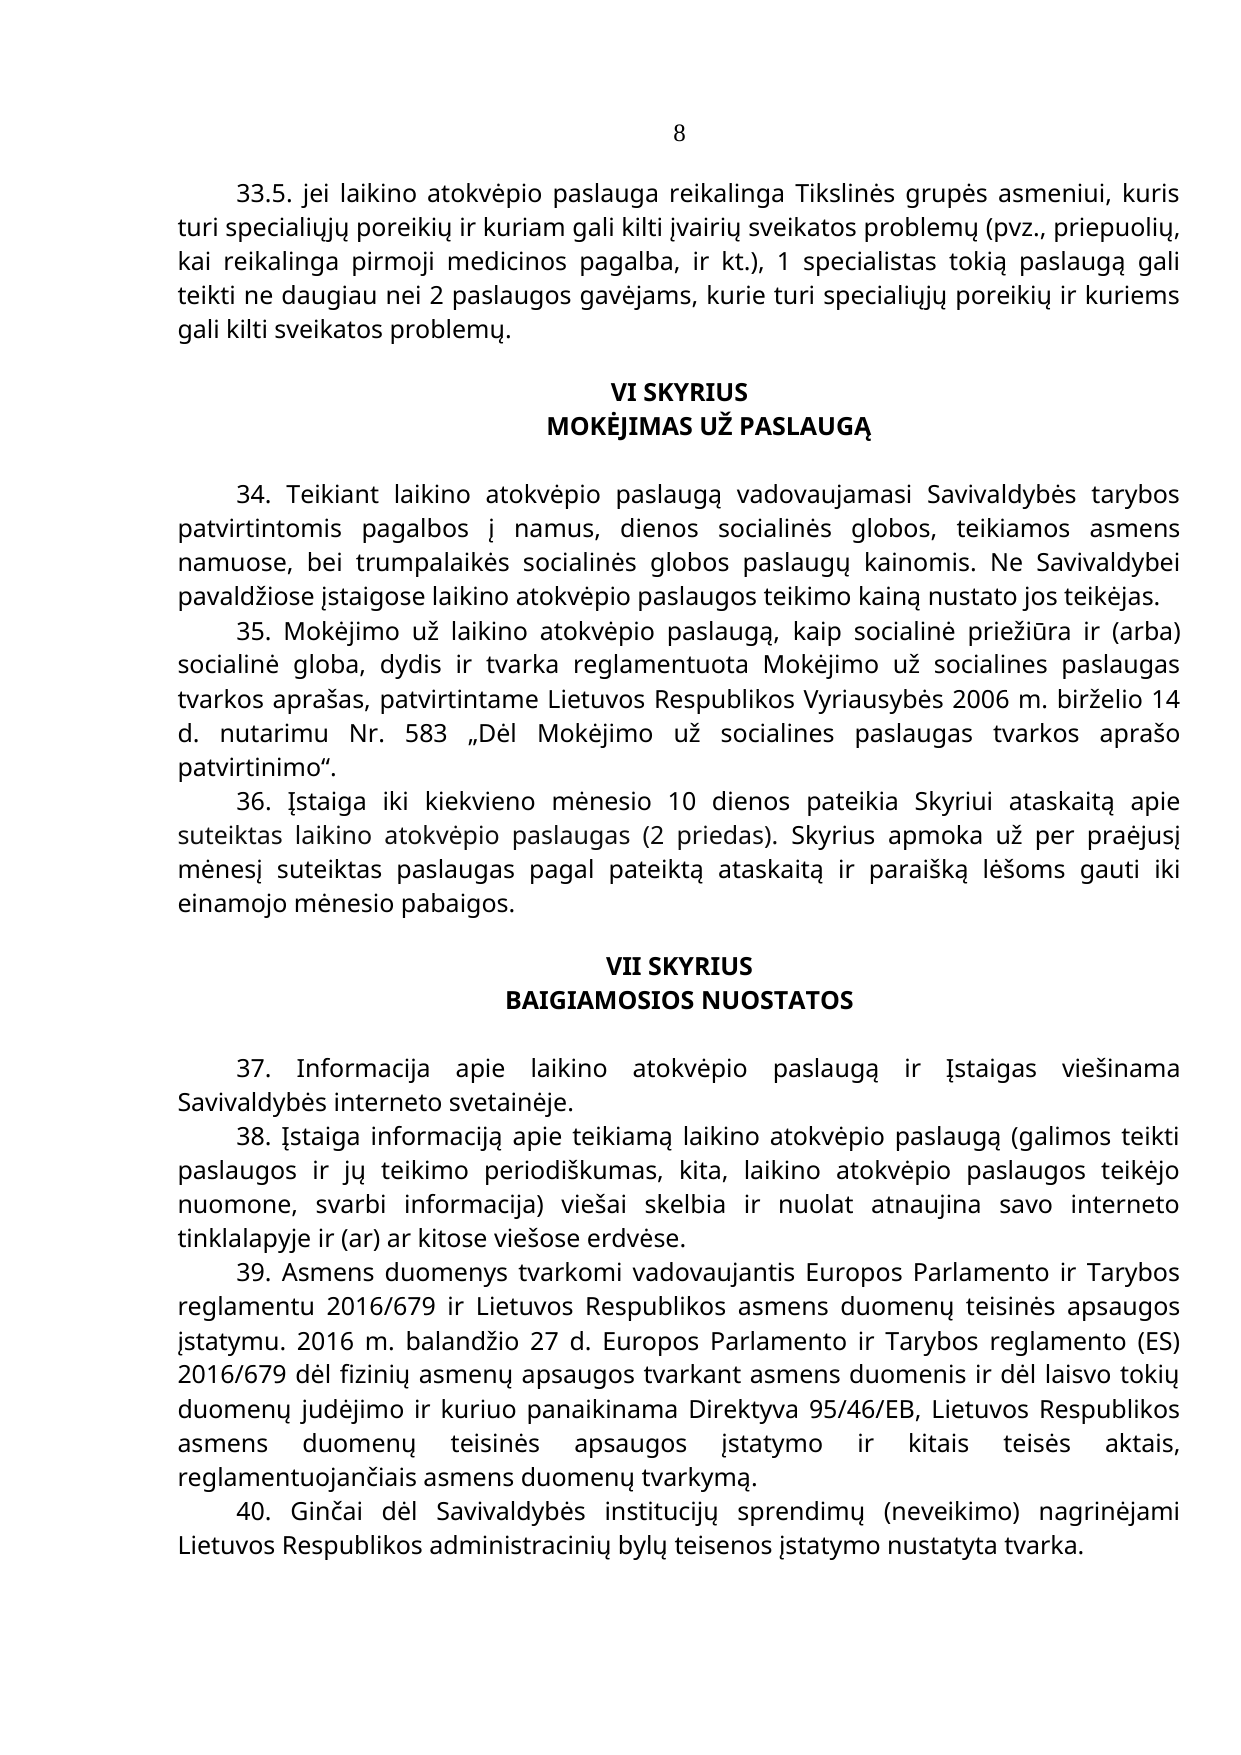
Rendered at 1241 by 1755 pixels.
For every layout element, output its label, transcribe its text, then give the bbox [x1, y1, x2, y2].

text VI SKYRIUS [177, 375, 1181, 409]
text 36. Įstaiga iki kiekvieno mėnesio 10 dienos pateikia Skyriui ataskaitą apie suteiktas laikino atokvėpio paslaugas (2 priedas). Skyrius apmoka už per praėjusį mėnesį suteiktas paslaugas pagal pateiktą ataskaitą ir paraišką lėšoms gauti iki einamojo mėnesio pabaigos. [177, 783, 1181, 920]
text 40. Ginčai dėl Savivaldybės institucijų sprendimų (neveikimo) nagrinėjami Lietuvos Respublikos administracinių bylų teisenos įstatymo nustatyta tvarka. [177, 1493, 1181, 1562]
text BAIGIAMOSIOS NUOSTATOS [177, 982, 1181, 1017]
text 33.5. jei laikino atokvėpio paslauga reikalinga Tikslinės grupės asmeniui, kuris turi specialiųjų poreikių ir kuriam gali kilti įvairių sveikatos problemų (pvz., priepuolių, kai reikalinga pirmoji medicinos pagalba, ir kt.), 1 specialistas tokią paslaugą gali teikti ne daugiau nei 2 paslaugos gavėjams, kurie turi specialiųjų poreikių ir kuriems gali kilti sveikatos problemų. [177, 176, 1181, 346]
text 37. Informacija apie laikino atokvėpio paslaugą ir Įstaigas viešinama Savivaldybės interneto svetainėje. [177, 1051, 1181, 1119]
text VII SKYRIUS [177, 948, 1181, 982]
text 34. Teikiant laikino atokvėpio paslaugą vadovaujamasi Savivaldybės tarybos patvirtintomis pagalbos į namus, dienos socialinės globos, teikiamos asmens namuose, bei trumpalaikės socialinės globos paslaugų kainomis. Ne Savivaldybei pavaldžiose įstaigose laikino atokvėpio paslaugos teikimo kainą nustato jos teikėjas. [177, 477, 1181, 613]
text 39. Asmens duomenys tvarkomi vadovaujantis Europos Parlamento ir Tarybos reglamentu 2016/679 ir Lietuvos Respublikos asmens duomenų teisinės apsaugos įstatymu. 2016 m. balandžio 27 d. Europos Parlamento ir Tarybos reglamento (ES) 2016/679 dėl fizinių asmenų apsaugos tvarkant asmens duomenis ir dėl laisvo tokių duomenų judėjimo ir kuriuo panaikinama Direktyva 95/46/EB, Lietuvos Respublikos asmens duomenų teisinės apsaugos įstatymo ir kitais teisės aktais, reglamentuojančiais asmens duomenų tvarkymą. [177, 1255, 1181, 1493]
text 35. Mokėjimo už laikino atokvėpio paslaugą, kaip socialinė priežiūra ir (arba) socialinė globa, dydis ir tvarka reglamentuota Mokėjimo už socialines paslaugas tvarkos aprašas, patvirtintame Lietuvos Respublikos Vyriausybės 2006 m. birželio 14 d. nutarimu Nr. 583 „Dėl Mokėjimo už socialines paslaugas tvarkos aprašo patvirtinimo“. [177, 613, 1181, 783]
text 38. Įstaiga informaciją apie teikiamą laikino atokvėpio paslaugą (galimos teikti paslaugos ir jų teikimo periodiškumas, kita, laikino atokvėpio paslaugos teikėjo nuomone, svarbi informacija) viešai skelbia ir nuolat atnaujina savo interneto tinklalapyje ir (ar) ar kitose viešose erdvėse. [177, 1119, 1181, 1255]
text MOKĖJIMAS UŽ PASLAUGĄ [177, 409, 1181, 443]
